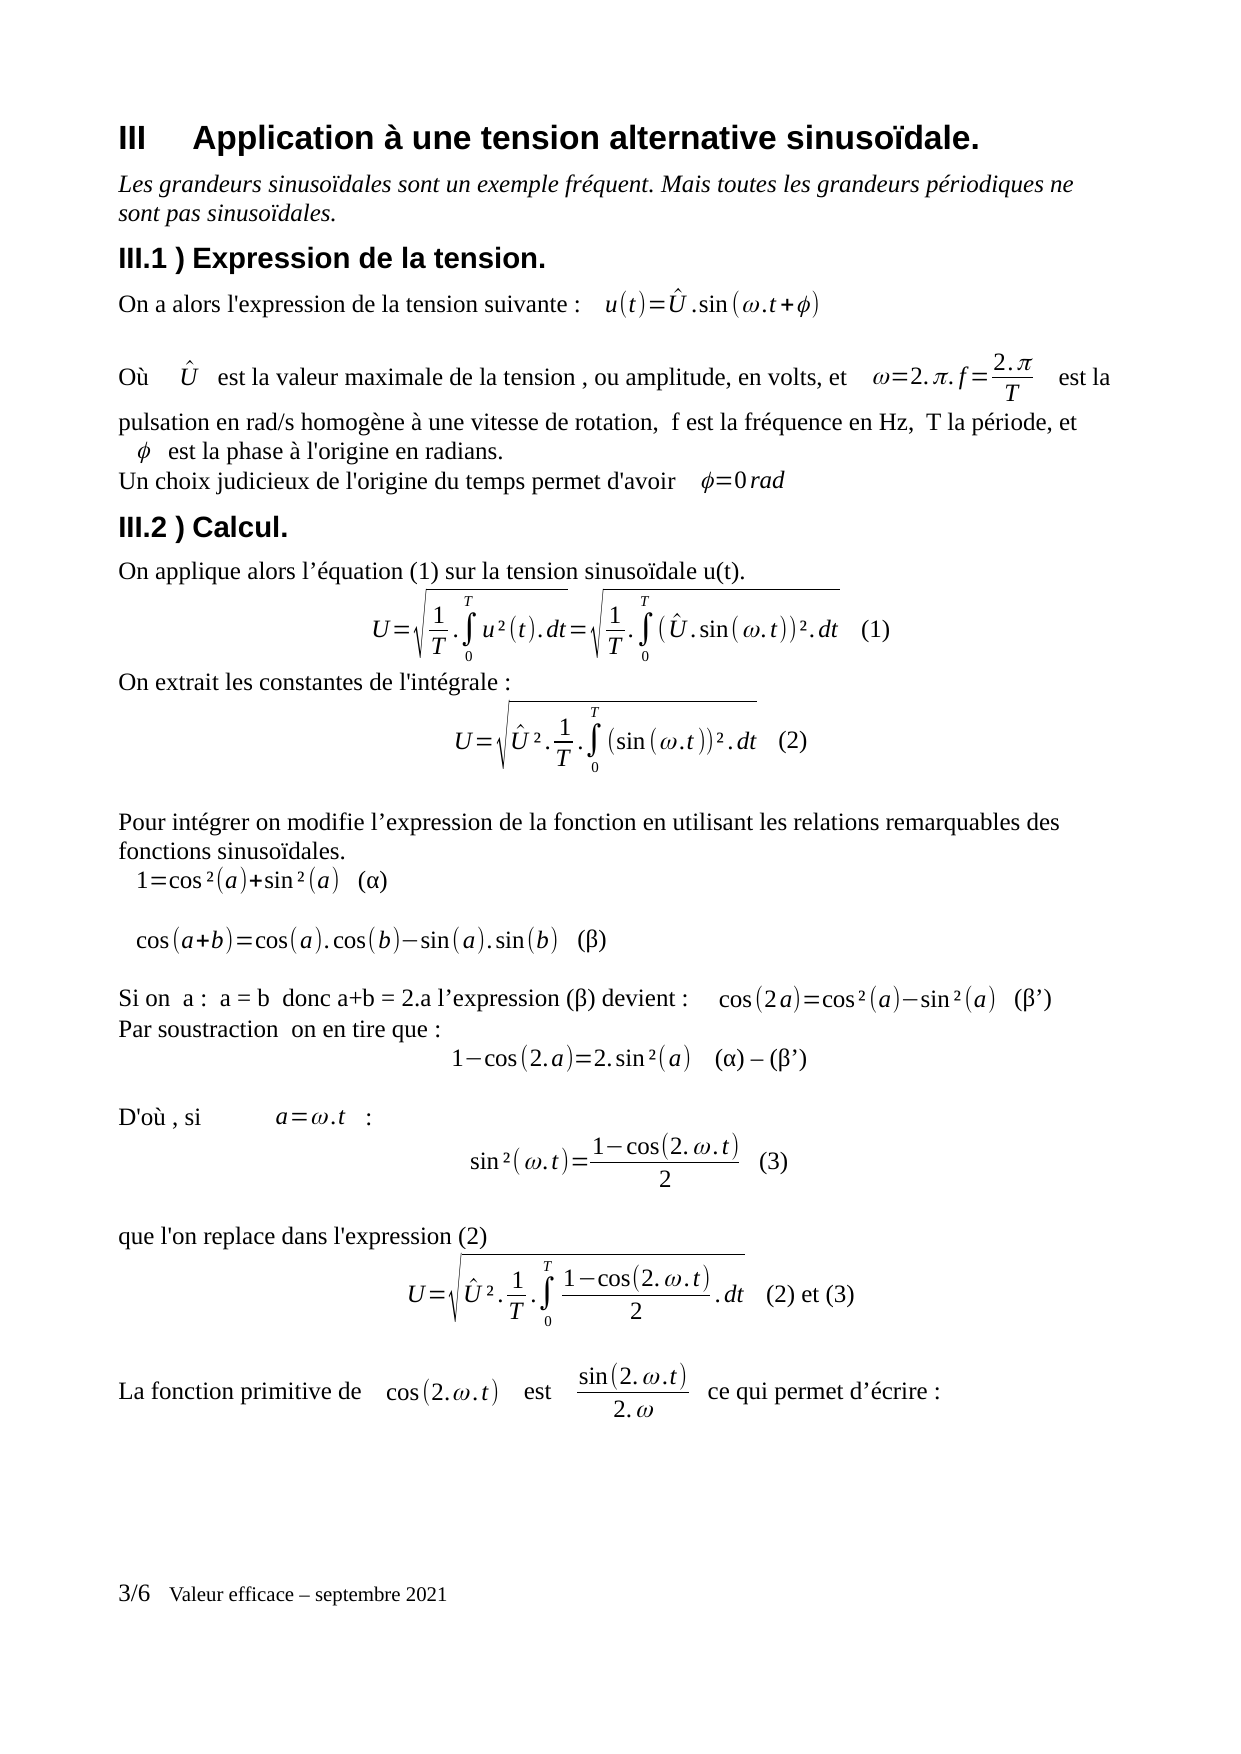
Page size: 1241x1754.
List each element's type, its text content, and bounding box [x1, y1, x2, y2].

text On extrait les constantes de l'intégrale : [118, 667, 1122, 696]
text Si on a : a = b donc a+b = 2.a l’expression (β) devient : (β’) [118, 983, 1122, 1014]
text Où est la valeur maximale de la tension , ou amplitude, en volts, et est la pulsation en rad/s homogène à une vitesse de rotation, f est la fréquence en Hz, T la période, et est la phase à l'origine en radians. [118, 348, 1122, 466]
text (β) [118, 924, 1122, 955]
subtitle Application à une tension alternative sinusoïdale. [118, 118, 1122, 157]
text On a alors l'expression de la tension suivante : [118, 288, 1122, 320]
text (1) [118, 585, 1122, 667]
text Pour intégrer on modifie l’expression de la fonction en utilisant les relations remarquables des [118, 807, 1122, 836]
text (2) [118, 696, 1122, 779]
text On applique alors l’équation (1) sur la tension sinusoïdale u(t). [118, 556, 1122, 585]
text Les grandeurs sinusoïdales sont un exemple fréquent. Mais toutes les grandeurs périodiques ne sont pas sinusoïdales. [118, 169, 1122, 227]
text La fonction primitive de est ce qui permet d’écrire : [118, 1361, 1122, 1422]
text (3) [118, 1131, 1122, 1192]
text (α) [118, 865, 1122, 895]
text fonctions sinusoïdales. [118, 836, 1122, 865]
text que l'on replace dans l'expression (2) [118, 1221, 1122, 1249]
text (α) – (β’) [118, 1043, 1122, 1073]
text (2) et (3) [118, 1249, 1122, 1332]
text Par soustraction on en tire que : [118, 1014, 1122, 1043]
subtitle Calcul. [118, 510, 1122, 544]
subtitle Expression de la tension. [118, 241, 1122, 275]
text Un choix judicieux de l'origine du temps permet d'avoir [118, 466, 1122, 495]
text D'où , si : [118, 1102, 1122, 1131]
